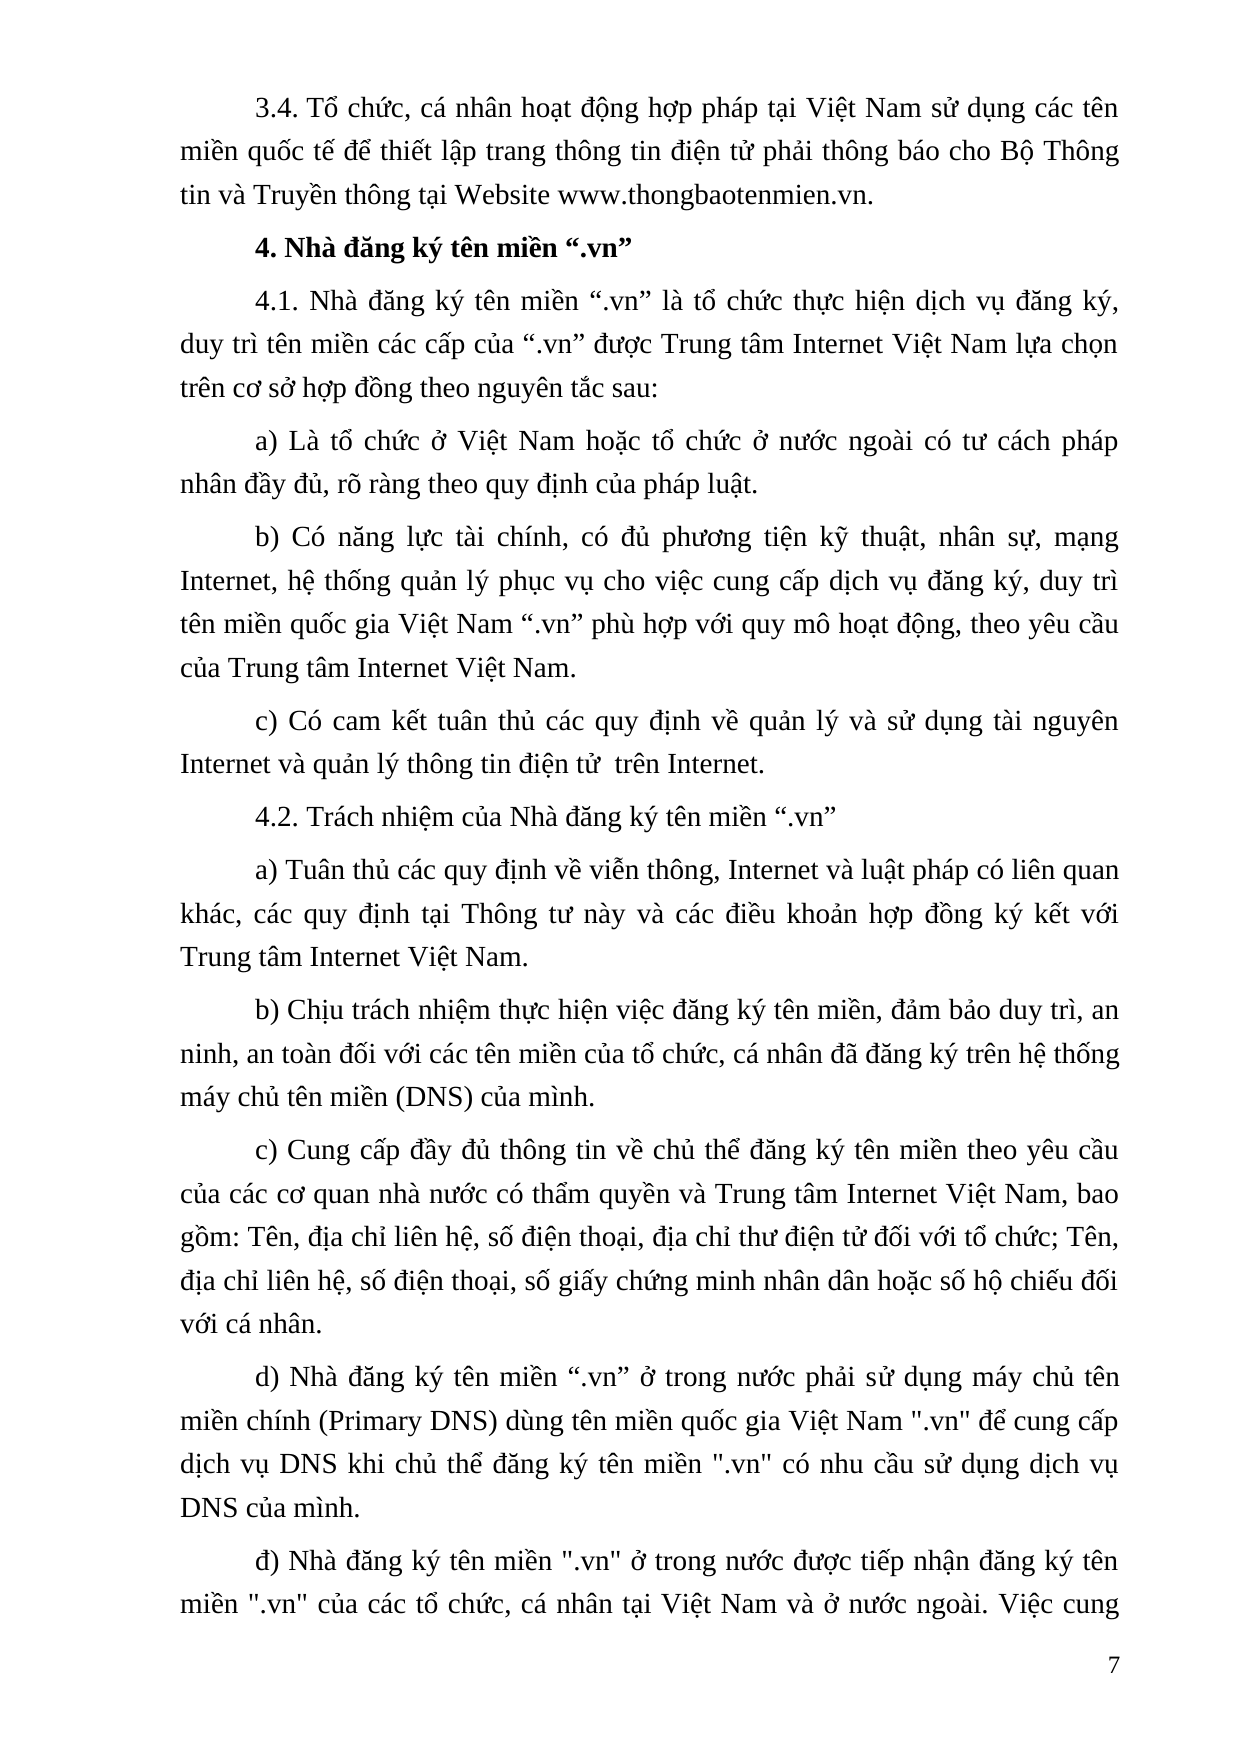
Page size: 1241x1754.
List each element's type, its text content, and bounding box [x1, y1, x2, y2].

text 4.1. Nhà đăng ký tên miền “.vn” là tổ chức thực hiện dịch vụ đăng ký, duy trì tên miền các cấp của “.vn” được Trung tâm Internet Việt Nam lựa chọn trên cơ sở hợp đồng theo nguyên tắc sau: [180, 283, 1120, 403]
text a) Là tổ chức ở Việt Nam hoặc tổ chức ở nước ngoài có tư cách pháp nhân đầy đủ, rõ ràng theo quy định của pháp luật. [180, 423, 1120, 500]
text a) Tuân thủ các quy định về viễn thông, Internet và luật pháp có liên quan khác, các quy định tại Thông tư này và các điều khoản hợp đồng ký kết với Trung tâm Internet Việt Nam. [180, 852, 1120, 973]
text b) Chịu trách nhiệm thực hiện việc đăng ký tên miền, đảm bảo duy trì, an ninh, an toàn đối với các tên miền của tổ chức, cá nhân đã đăng ký trên hệ thống máy chủ tên miền (DNS) của mình. [180, 992, 1120, 1113]
text đ) Nhà đăng ký tên miền ".vn" ở trong nước được tiếp nhận đăng ký tên miền ".vn" của các tổ chức, cá nhân tại Việt Nam và ở nước ngoài. Việc cung [180, 1543, 1120, 1620]
text b) Có năng lực tài chính, có đủ phương tiện kỹ thuật, nhân sự, mạng Internet, hệ thống quản lý phục vụ cho việc cung cấp dịch vụ đăng ký, duy trì tên miền quốc gia Việt Nam “.vn” phù hợp với quy mô hoạt động, theo yêu cầu của Trung tâm Internet Việt Nam. [180, 519, 1120, 683]
text 4. Nhà đăng ký tên miền “.vn” [180, 230, 1120, 263]
text d) Nhà đăng ký tên miền “.vn” ở trong nước phải sử dụng máy chủ tên miền chính (Primary DNS) dùng tên miền quốc gia Việt Nam ".vn" để cung cấp dịch vụ DNS khi chủ thể đăng ký tên miền ".vn" có nhu cầu sử dụng dịch vụ DNS của mình. [180, 1359, 1120, 1523]
text 3.4. Tổ chức, cá nhân hoạt động hợp pháp tại Việt Nam sử dụng các tên miền quốc tế để thiết lập trang thông tin điện tử phải thông báo cho Bộ Thông tin và Truyền thông tại Website www.thongbaotenmien.vn. [180, 90, 1120, 211]
text 4.2. Trách nhiệm của Nhà đăng ký tên miền “.vn” [180, 799, 1120, 833]
text c) Cung cấp đầy đủ thông tin về chủ thể đăng ký tên miền theo yêu cầu của các cơ quan nhà nước có thẩm quyền và Trung tâm Internet Việt Nam, bao gồm: Tên, địa chỉ liên hệ, số điện thoại, địa chỉ thư điện tử đối với tổ chức; Tên, địa chỉ liên hệ, số điện thoại, số giấy chứng minh nhân dân hoặc số hộ chiếu đối với cá nhân. [180, 1132, 1120, 1340]
text c) Có cam kết tuân thủ các quy định về quản lý và sử dụng tài nguyên Internet và quản lý thông tin điện tử trên Internet. [180, 703, 1120, 780]
